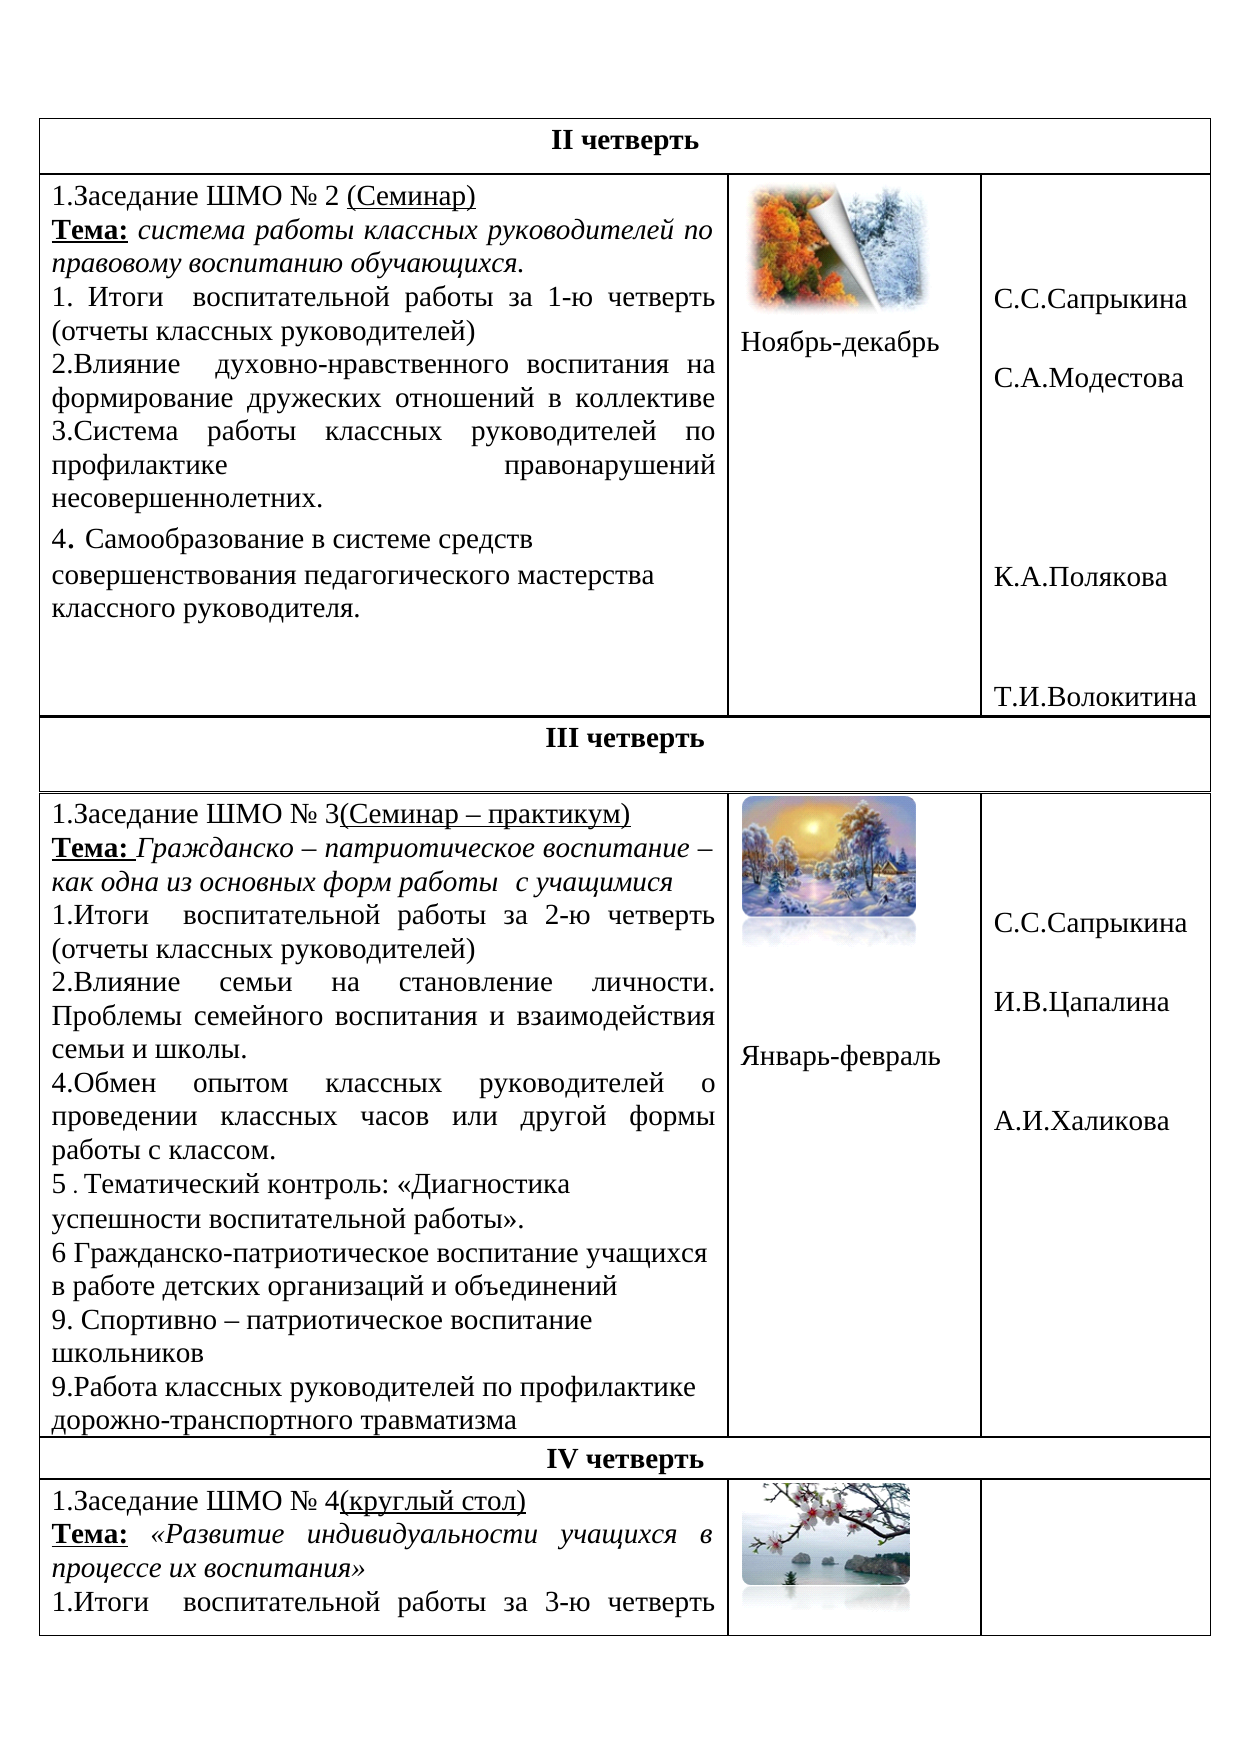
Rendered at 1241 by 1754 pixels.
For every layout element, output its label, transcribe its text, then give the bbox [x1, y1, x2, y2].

table_cell Январь-февраль [729, 794, 980, 1436]
table_cell II четверть [40, 119, 1210, 173]
table_cell III четверть [40, 718, 1210, 791]
table_cell Ноябрь-декабрь [729, 175, 980, 715]
table_cell IV четверть [40, 1438, 1210, 1478]
table_cell 1.Заседание ШМО № 3(Семинар – практикум) Тема: Гражданско – патриотическое воспитание – как одна из основных форм работы с учащимися 1.Итоги воспитательной работы за 2-ю четверть (отчеты классных руководителей) 2.Влияние семьи на становление личности. Проблемы семейного воспитания и взаимодействия семьи и школы. 4.Обмен опытом классных руководителей о проведении классных часов или другой формы работы с классом. 5 . Тематический контроль: «Диагностика успешности воспитательной работы». 6 Гражданско-патриотическое воспитание учащихся в работе детских организаций и объединений 9. Спортивно – патриотическое воспитание школьников 9.Работа классных руководителей по профилактике дорожно-транспортного травматизма [40, 794, 727, 1436]
table_cell С.С.Сапрыкина С.А.Модестова К.А.Полякова Т.И.Волокитина [982, 175, 1210, 715]
table_cell С.С.Сапрыкина И.В.Цапалина А.И.Халикова [982, 794, 1210, 1436]
table_cell 1.Заседание ШМО № 4(круглый стол) Тема: «Развитие индивидуальности учащихся в процессе их воспитания» 1.Итоги воспитательной работы за 3-ю четверть [40, 1480, 727, 1635]
table_cell 1.Заседание ШМО № 2 (Семинар) Тема: система работы классных руководителей по правовому воспитанию обучающихся. 1. Итоги воспитательной работы за 1-ю четверть (отчеты классных руководителей) 2.Влияние духовно-нравственного воспитания на формирование дружеских отношений в коллективе 3.Система работы классных руководителей по профилактике правонарушений несовершеннолетних. 4. Самообразование в системе средств совершенствования педагогического мастерства классного руководителя. [40, 175, 727, 715]
table_cell [982, 1480, 1210, 1635]
table_cell [729, 1480, 980, 1635]
